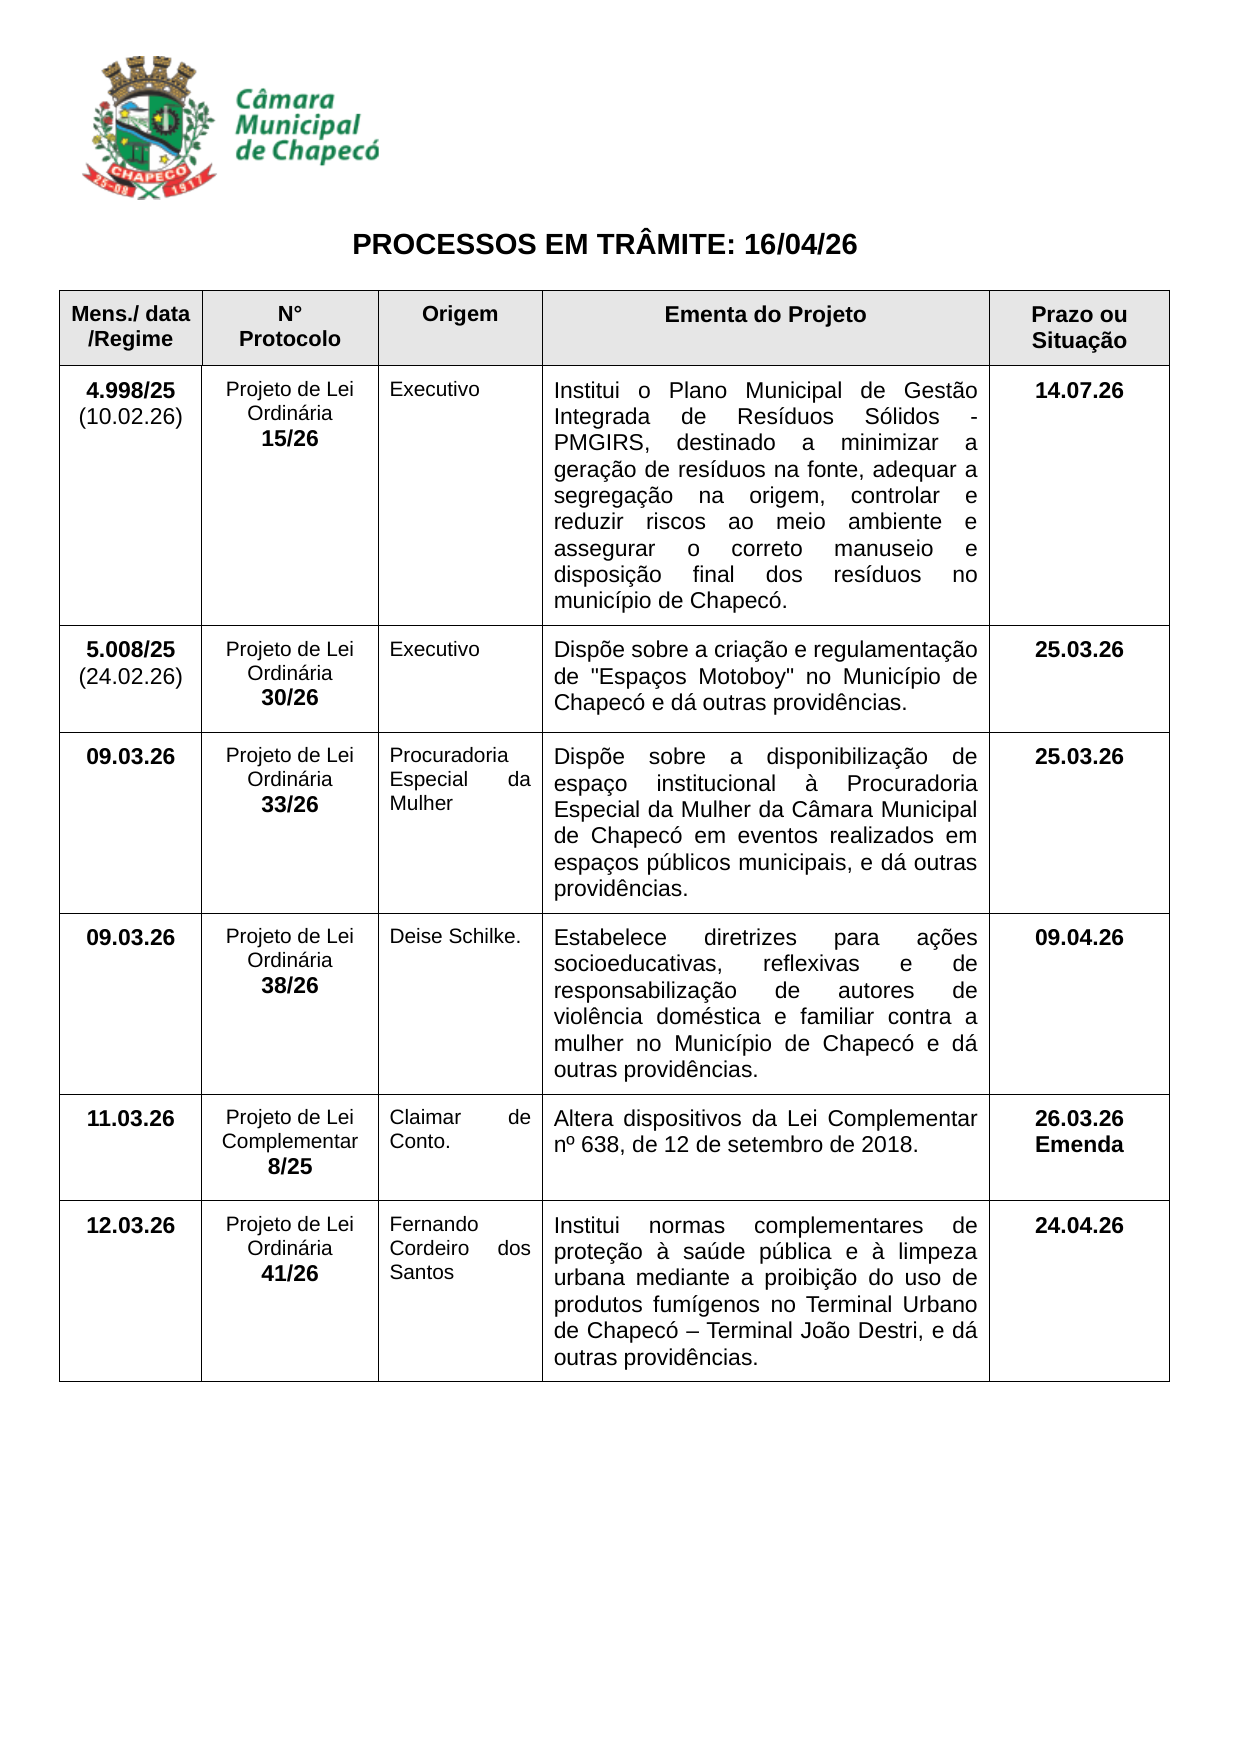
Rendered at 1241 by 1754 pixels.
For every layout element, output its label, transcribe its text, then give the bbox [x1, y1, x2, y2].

table_header Mens./ data /Regime [60, 291, 202, 365]
table_cell Executivo [379, 626, 542, 732]
subtitle PROCESSOS EM TRÂMITE: 16/04/26 [65, 227, 1145, 261]
table_cell Procuradoria Especial da Mulher [379, 733, 542, 913]
table_header Origem [379, 291, 542, 365]
table_cell Claimar de Conto. [379, 1095, 542, 1200]
table_cell Projeto de Lei Ordinária 41/26 [202, 1201, 378, 1381]
table_cell 5.008/25 (24.02.26) [60, 626, 201, 732]
table_header Prazo ou Situação [990, 291, 1169, 365]
picture [81, 56, 379, 200]
table_cell 12.03.26 [60, 1201, 201, 1381]
table_cell 09.03.26 [60, 733, 201, 913]
table_cell 25.03.26 [990, 733, 1169, 913]
table_cell Dispõe sobre a disponibilização de espaço institucional à Procuradoria Especial da Mulher da Câmara Municipal de Chapecó em eventos realizados em espaços públicos municipais, e dá outras providências. [543, 733, 989, 913]
table_cell Institui o Plano Municipal de Gestão Integrada de Resíduos Sólidos - PMGIRS, destinado a minimizar a geração de resíduos na fonte, adequar a segregação na origem, controlar e reduzir riscos ao meio ambiente e assegurar o correto manuseio e disposição final dos resíduos no município de Chapecó. [543, 366, 989, 625]
table_cell Estabelece diretrizes para ações socioeducativas, reflexivas e de responsabilização de autores de violência doméstica e familiar contra a mulher no Município de Chapecó e dá outras providências. [543, 914, 989, 1093]
table_cell 25.03.26 [990, 626, 1169, 732]
table_cell Dispõe sobre a criação e regulamentação de "Espaços Motoboy" no Município de Chapecó e dá outras providências. [543, 626, 989, 732]
table_cell Projeto de Lei Ordinária 33/26 [202, 733, 378, 913]
table_cell 24.04.26 [990, 1201, 1169, 1381]
table_cell 09.04.26 [990, 914, 1169, 1093]
table_cell Projeto de Lei Ordinária 30/26 [202, 626, 378, 732]
table_cell Altera dispositivos da Lei Complementar nº 638, de 12 de setembro de 2018. [543, 1095, 989, 1200]
table_cell Projeto de Lei Ordinária 15/26 [202, 366, 378, 625]
table_cell 09.03.26 [60, 914, 201, 1093]
table_cell Fernando Cordeiro dos Santos [379, 1201, 542, 1381]
table_cell 26.03.26 Emenda [990, 1095, 1169, 1200]
table_cell 4.998/25 (10.02.26) [60, 366, 201, 625]
table_cell 11.03.26 [60, 1095, 201, 1200]
table_header N° Protocolo [203, 291, 378, 365]
table_cell Projeto de Lei Complementar 8/25 [202, 1095, 378, 1200]
table_cell Institui normas complementares de proteção à saúde pública e à limpeza urbana mediante a proibição do uso de produtos fumígenos no Terminal Urbano de Chapecó – Terminal João Destri, e dá outras providências. [543, 1201, 989, 1381]
table_header Ementa do Projeto [543, 291, 989, 365]
table_cell Deise Schilke. [379, 914, 542, 1093]
table_cell Projeto de Lei Ordinária 38/26 [202, 914, 378, 1093]
table_cell Executivo [379, 366, 542, 625]
table_cell 14.07.26 [990, 366, 1169, 625]
